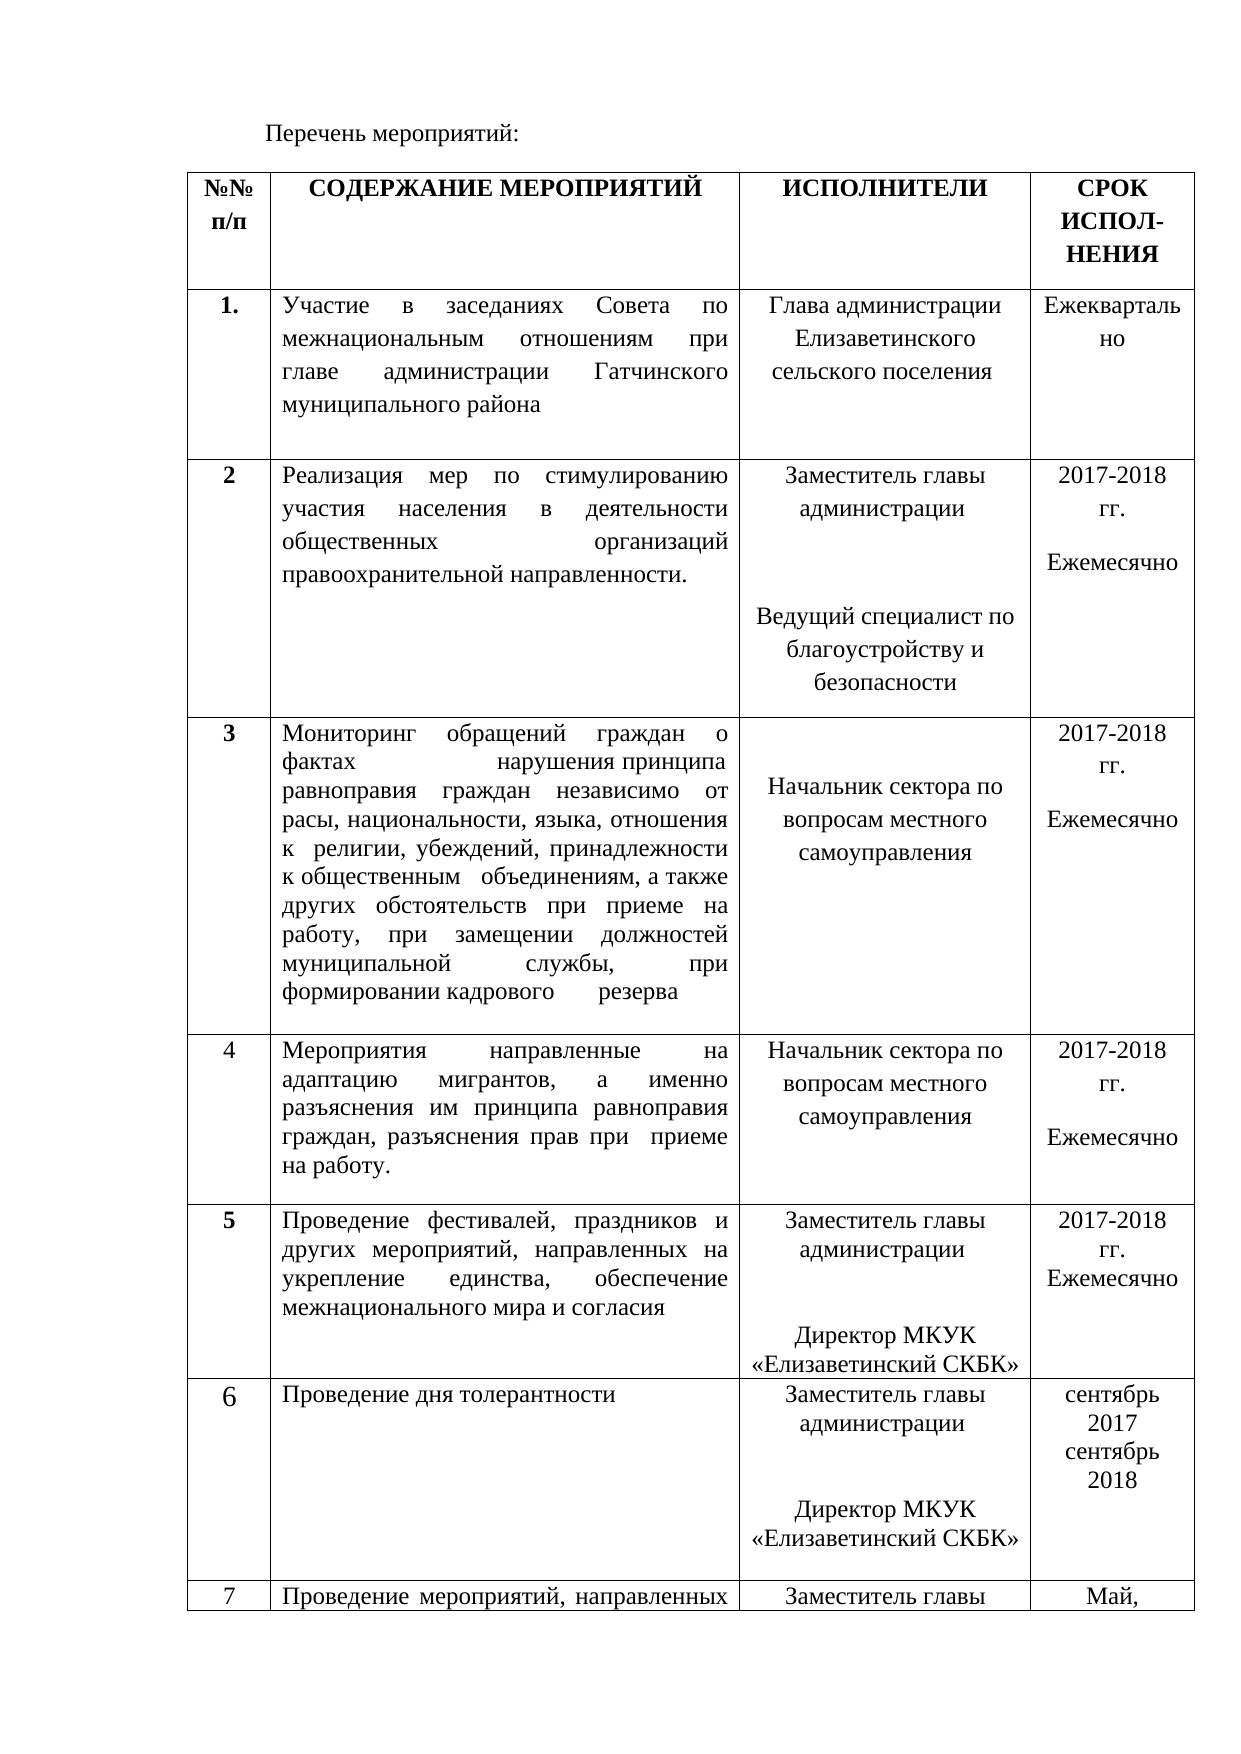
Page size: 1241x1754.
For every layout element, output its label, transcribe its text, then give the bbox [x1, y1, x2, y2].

table_header ИСПОЛНИТЕЛИ [740, 173, 1030, 289]
table_cell Май, [1031, 1581, 1194, 1610]
table_cell 7 [188, 1581, 270, 1610]
table_cell 4 [188, 1035, 270, 1204]
table_cell 2017-2018 гг. Ежемесячно [1031, 460, 1194, 717]
table_cell 2017-2018 гг. Ежемесячно [1031, 718, 1194, 1034]
table_cell 6 [188, 1379, 270, 1580]
table_cell 2 [188, 460, 270, 717]
table_cell Глава администрации Елизаветинского сельского поселения [740, 290, 1030, 459]
table_cell Проведение мероприятий, направленных [271, 1581, 739, 1610]
table_cell Реализация мер по стимулированию участия населения в деятельности общественных организаций правоохранительной направленности. [271, 460, 739, 717]
table_cell 2017-2018 гг. Ежемесячно [1031, 1035, 1194, 1204]
table_cell 1. [188, 290, 270, 459]
table_header СОДЕРЖАНИЕ МЕРОПРИЯТИЙ [271, 173, 739, 289]
table_cell Мероприятия направленные на адаптацию мигрантов, а именно разъяснения им принципа равноправия граждан, разъяснения прав при приеме на работу. [271, 1035, 739, 1204]
table_cell Мониторинг обращений граждан о фактах нарушения принципа равноправия граждан независимо от расы, национальности, языка, отношения к религии, убеждений, принадлежности к общественным объединениям, а также других обстоятельств при приеме на работу, при замещении должностей муниципальной службы, при формировании кадрового резерва [271, 718, 739, 1034]
table_cell Заместитель главы администрации Ведущий специалист по благоустройству и безопасности [740, 460, 1030, 717]
table_cell Заместитель главы администрации Директор МКУК «Елизаветинский СКБК» [740, 1205, 1030, 1378]
table_cell Ежеквартально [1031, 290, 1194, 459]
table_cell сентябрь 2017 сентябрь 2018 [1031, 1379, 1194, 1580]
table_cell Заместитель главы администрации Директор МКУК «Елизаветинский СКБК» [740, 1379, 1030, 1580]
table_cell Начальник сектора по вопросам местного самоуправления [740, 718, 1030, 1034]
table_header №№ п/п [188, 173, 270, 289]
table_cell Начальник сектора по вопросам местного самоуправления [740, 1035, 1030, 1204]
table_cell Проведение фестивалей, праздников и других мероприятий, направленных на укрепление единства, обеспечение межнационального мира и согласия [271, 1205, 739, 1378]
table_cell 2017-2018 гг. Ежемесячно [1031, 1205, 1194, 1378]
table_cell 3 [188, 718, 270, 1034]
table_header СРОК ИСПОЛ-НЕНИЯ [1031, 173, 1194, 289]
text Перечень мероприятий: [177, 118, 1152, 147]
table_cell Участие в заседаниях Совета по межнациональным отношениям при главе администрации Гатчинского муниципального района [271, 290, 739, 459]
table_cell Заместитель главы [740, 1581, 1030, 1610]
table_cell 5 [188, 1205, 270, 1378]
table_cell Проведение дня толерантности [271, 1379, 739, 1580]
